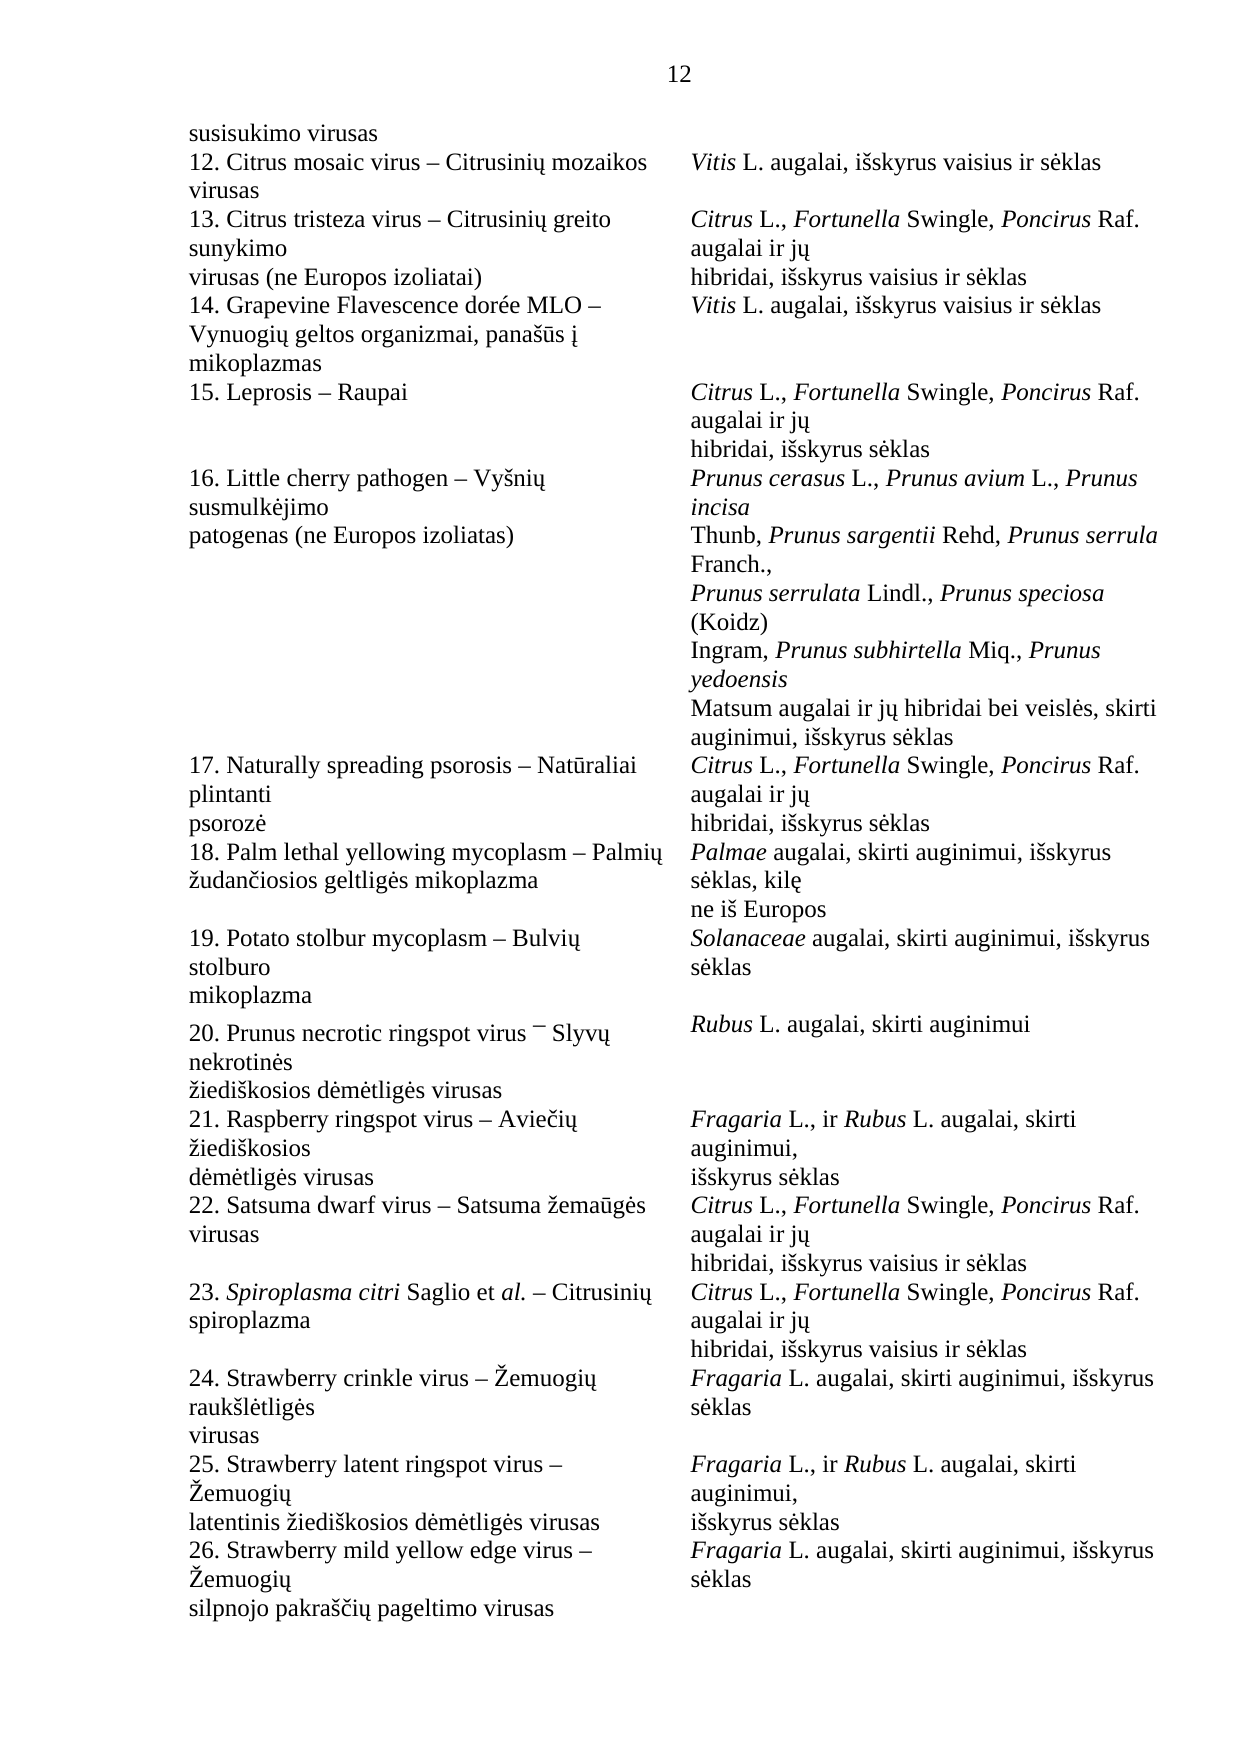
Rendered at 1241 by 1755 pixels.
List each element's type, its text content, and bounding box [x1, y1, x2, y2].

table_cell Vitis L. augalai, išskyrus vaisius ir sėklas [679, 147, 1181, 204]
table_cell 24. Strawberry crinkle virus – Žemuogių raukšlėtligės virusas [177, 1363, 679, 1449]
table_cell Fragaria L., ir Rubus L. augalai, skirti auginimui, išskyrus sėklas [679, 1449, 1181, 1535]
table_cell Citrus L., Fortunella Swingle, Poncirus Raf. augalai ir jų hibridai, išskyrus sėklas [679, 751, 1181, 837]
table_cell 17. Naturally spreading psorosis – Natūraliai plintanti psorozė [177, 751, 679, 837]
table_cell Fragaria L. augalai, skirti auginimui, išskyrus sėklas [679, 1535, 1181, 1622]
table_cell Citrus L., Fortunella Swingle, Poncirus Raf. augalai ir jų hibridai, išskyrus vaisius ir sėklas [679, 1277, 1181, 1363]
table_cell 26. Strawberry mild yellow edge virus – Žemuogių silpnojo pakraščių pageltimo virusas [177, 1535, 679, 1622]
table_cell 15. Leprosis – Raupai [177, 377, 679, 463]
table_cell susisukimo virusas [177, 118, 679, 147]
table_cell Rubus L. augalai, skirti auginimui [679, 1009, 1181, 1104]
table_cell Citrus L., Fortunella Swingle, Poncirus Raf. augalai ir jų hibridai, išskyrus vaisius ir sėklas [679, 1190, 1181, 1277]
table_cell 22. Satsuma dwarf virus – Satsuma žemaūgės virusas [177, 1190, 679, 1277]
table_cell Citrus L., Fortunella Swingle, Poncirus Raf. augalai ir jų hibridai, išskyrus vaisius ir sėklas [679, 204, 1181, 291]
table_cell 19. Potato stolbur mycoplasm – Bulvių stolburo mikoplazma [177, 923, 679, 1009]
table_cell 25. Strawberry latent ringspot virus – Žemuogių latentinis žiediškosios dėmėtligės virusas [177, 1449, 679, 1535]
table_cell Fragaria L., ir Rubus L. augalai, skirti auginimui, išskyrus sėklas [679, 1104, 1181, 1190]
table_cell Vitis L. augalai, išskyrus vaisius ir sėklas [679, 291, 1181, 377]
table_cell 18. Palm lethal yellowing mycoplasm – Palmių žudančiosios geltligės mikoplazma [177, 837, 679, 923]
table_cell 12. Citrus mosaic virus – Citrusinių mozaikos virusas [177, 147, 679, 204]
table_cell 16. Little cherry pathogen – Vyšnių susmulkėjimo patogenas (ne Europos izoliatas) [177, 463, 679, 751]
table_cell 21. Raspberry ringspot virus – Aviečių žiediškosios dėmėtligės virusas [177, 1104, 679, 1190]
table_cell Prunus cerasus L., Prunus avium L., Prunus incisa Thunb, Prunus sargentii Rehd, Prunus serrula Franch., Prunus serrulata Lindl., Prunus speciosa (Koidz) Ingram, Prunus subhirtella Miq., Prunus yedoensis Matsum augalai ir jų hibridai bei veislės, skirti auginimui, išskyrus sėklas [679, 463, 1181, 751]
table_cell 23. Spiroplasma citri Saglio et al. – Citrusinių spiroplazma [177, 1277, 679, 1363]
table_cell Citrus L., Fortunella Swingle, Poncirus Raf. augalai ir jų hibridai, išskyrus sėklas [679, 377, 1181, 463]
table_cell Palmae augalai, skirti auginimui, išskyrus sėklas, kilę ne iš Europos [679, 837, 1181, 923]
table_cell 14. Grapevine Flavescence dorée MLO – Vynuogių geltos organizmai, panašūs į mikoplazmas [177, 291, 679, 377]
table_cell Fragaria L. augalai, skirti auginimui, išskyrus sėklas [679, 1363, 1181, 1449]
table_cell [679, 118, 1181, 147]
table_cell 13. Citrus tristeza virus – Citrusinių greito sunykimo virusas (ne Europos izoliatai) [177, 204, 679, 291]
table_cell Solanaceae augalai, skirti auginimui, išskyrus sėklas [679, 923, 1181, 1009]
table_cell 20. Prunus necrotic ringspot virus – Slyvų nekrotinės žiediškosios dėmėtligės virusas [177, 1009, 679, 1104]
